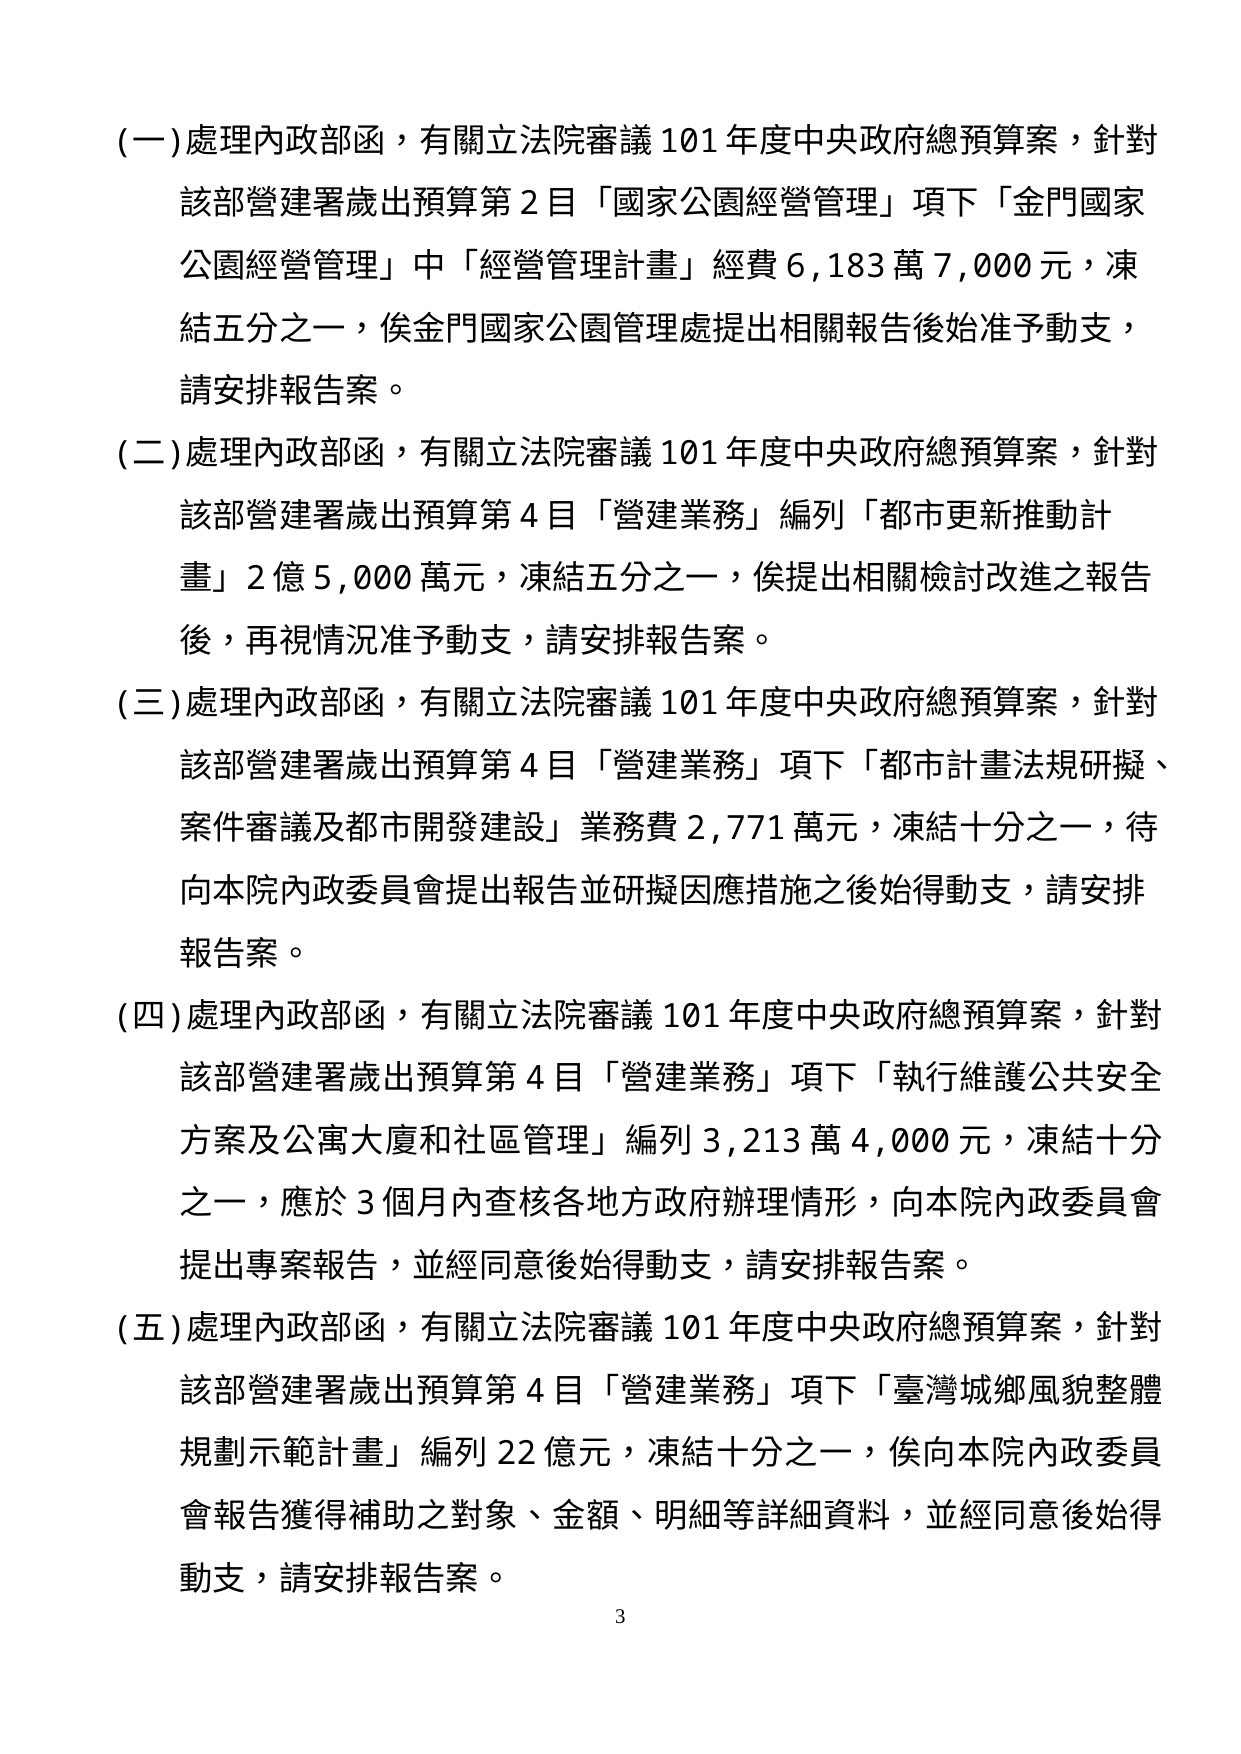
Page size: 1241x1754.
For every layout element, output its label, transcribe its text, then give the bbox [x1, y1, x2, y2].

text (三)處理內政部函，有關立法院審議101年度中央政府總預算案，針對該部營建署歲出預算第4目「營建業務」項下「都市計畫法規研擬、案件審議及都市開發建設」業務費2,771萬元，凍結十分之一，待向本院內政委員會提出報告並研擬因應措施之後始得動支，請安排報告案。 [112, 659, 1163, 971]
text (四)處理內政部函，有關立法院審議101年度中央政府總預算案，針對該部營建署歲出預算第4目「營建業務」項下「執行維護公共安全方案及公寓大廈和社區管理」編列3,213萬4,000元，凍結十分之一，應於3個月內查核各地方政府辦理情形，向本院內政委員會提出專案報告，並經同意後始得動支，請安排報告案。 [112, 971, 1163, 1284]
text (二)處理內政部函，有關立法院審議101年度中央政府總預算案，針對該部營建署歲出預算第4目「營建業務」編列「都市更新推動計畫」2億5,000萬元，凍結五分之一，俟提出相關檢討改進之報告後，再視情況准予動支，請安排報告案。 [112, 409, 1163, 659]
text (五)處理內政部函，有關立法院審議101年度中央政府總預算案，針對該部營建署歲出預算第4目「營建業務」項下「臺灣城鄉風貌整體規劃示範計畫」編列22億元，凍結十分之一，俟向本院內政委員會報告獲得補助之對象、金額、明細等詳細資料，並經同意後始得動支，請安排報告案。 [112, 1284, 1163, 1596]
text (一)處理內政部函，有關立法院審議101年度中央政府總預算案，針對該部營建署歲出預算第2目「國家公園經營管理」項下「金門國家公園經營管理」中「經營管理計畫」經費6,183萬7,000元，凍結五分之一，俟金門國家公園管理處提出相關報告後始准予動支，請安排報告案。 [112, 96, 1163, 409]
